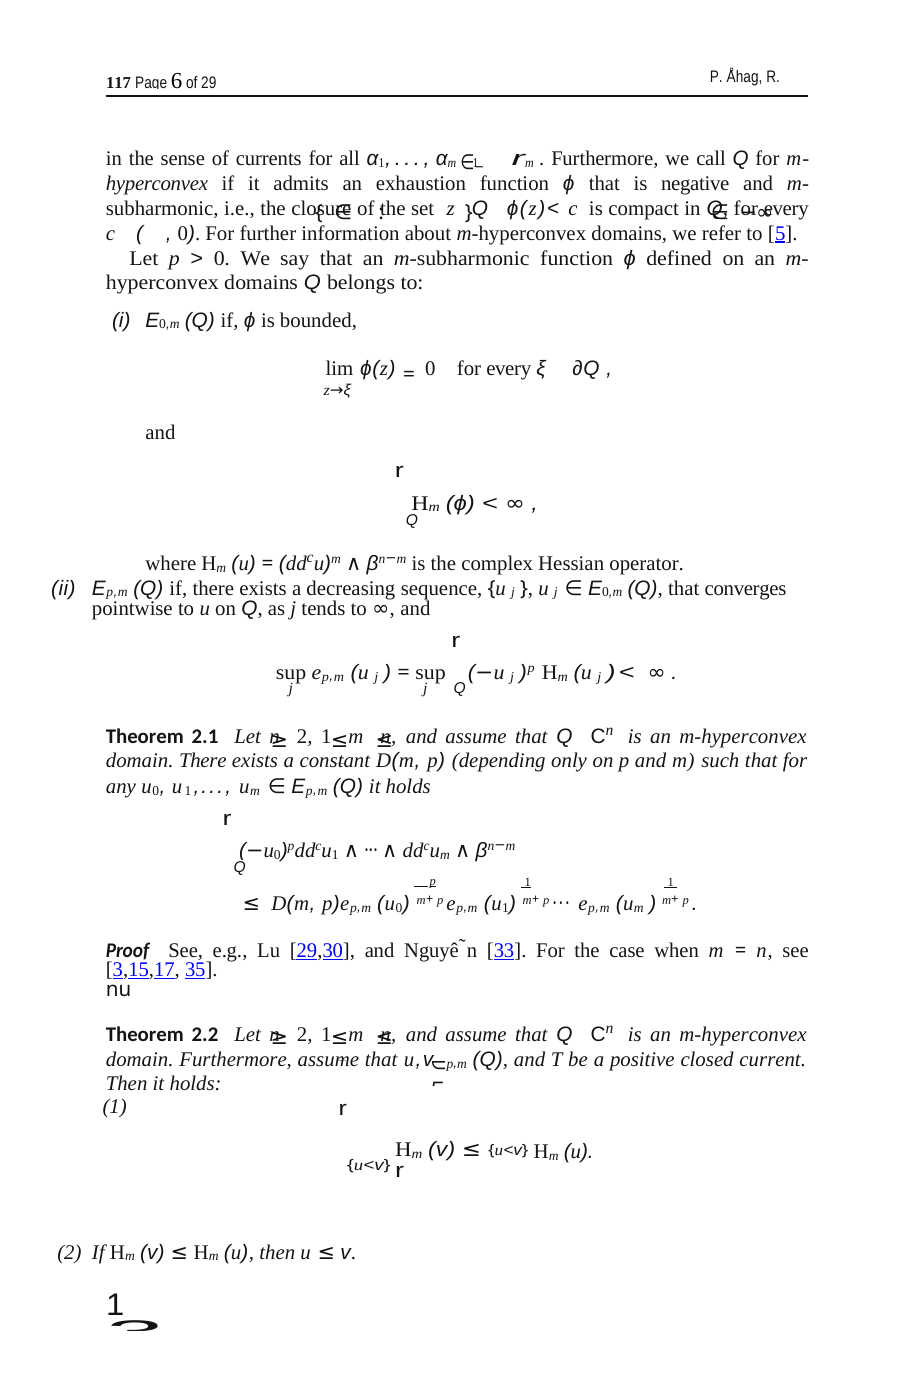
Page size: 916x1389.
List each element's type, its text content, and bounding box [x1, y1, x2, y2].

text r Hm (ϕ) < ∞ , [394, 458, 826, 516]
text r{u<v} [92, 1114, 390, 1184]
text ≥ ≤ ≤ ⊂ [270, 725, 600, 763]
list If Hm (v) ≤ Hm (u), then u ≤ v. [57, 1236, 826, 1265]
text {u<v} [490, 1138, 529, 1159]
text ∈− [460, 147, 503, 175]
text { ∈ : } ∈ −∞ [314, 197, 775, 225]
text p 1 1 [414, 877, 826, 888]
text z→ξ [323, 379, 826, 399]
text ∈ E [430, 1061, 460, 1086]
text Hm (u). [533, 1139, 826, 1163]
text in the sense of currents for all α1,..., αm 1 rm . Furthermore, we call Q for m- hyperconvex if it admits an exhaustion function ϕ that is negative and m-subharmonic, i.e., the closure of the set z Q ϕ(z)< c is compact in Q, for every c ( , 0). For further information about m-hyperconvex domains, we refer to [5]. [106, 146, 809, 245]
text = ∈ [403, 359, 566, 398]
text Q [233, 860, 246, 875]
text (1) [342, 1109, 826, 1114]
list Ep,m (Q) if, there exists a decreasing sequence, {u j }, u j ∈ E0,m (Q), that converges pointwise to u on Q, as j tends to ∞, and [51, 578, 809, 621]
text Theorem 2.1 Let n 2, 1 m n, and assume that Q Cn is an m-hyperconvex domain. There exists a constant D(m, p) (depending only on p and m) such that for any u0, u1,..., um ∈ Ep,m (Q) it holds [106, 723, 809, 799]
text Proof See, e.g., Lu [29,30], and Nguyê˜n [33]. For the case when m = n, see [3,15,17, 35]. nu [106, 939, 809, 1003]
text r (−u0)pddcu1 ∧ ··· ∧ ddcum ∧ βn−m [222, 806, 826, 864]
text (1) [105, 1109, 123, 1114]
text ≥ ≤ ≤ ⊂ [270, 1022, 600, 1061]
text where Hm (u) = (ddcu)m ∧ βn−m is the complex Hessian operator. [145, 548, 826, 576]
list E0,m (Q) if, ϕ is bounded, [112, 308, 826, 332]
text and [145, 420, 179, 444]
text Theorem 2.2 Let n 2, 1 m n, and assume that Q Cn is an m-hyperconvex domain. Furthermore, assume that u,v p,m (Q), and T be a positive closed current. Then it holds: [106, 1019, 809, 1095]
text Hm (v) ≤ r [395, 1114, 488, 1221]
text Let p > 0. We say that an m-subharmonic function ϕ defined on an m-hyperconvex domains Q belongs to: [106, 245, 809, 294]
text j [423, 680, 427, 697]
text Q [406, 513, 418, 529]
text (1) [123, 1109, 340, 1114]
text Q [453, 682, 466, 697]
text lim ϕ(z) 0 for every ξ ∂Q , [566, 359, 826, 379]
text lim ϕ(z) 0 for every ξ ∂Q , [325, 359, 403, 379]
text sup ep,m (u j ) = sup r (−u j )p Hm (u j )< ∞ . [276, 627, 826, 686]
text j [288, 680, 293, 697]
text ≤ D(m, p)ep,m (u0) m+ p ep,m (u1) m+ p ··· ep,m (um ) m+ p . [163, 888, 779, 916]
